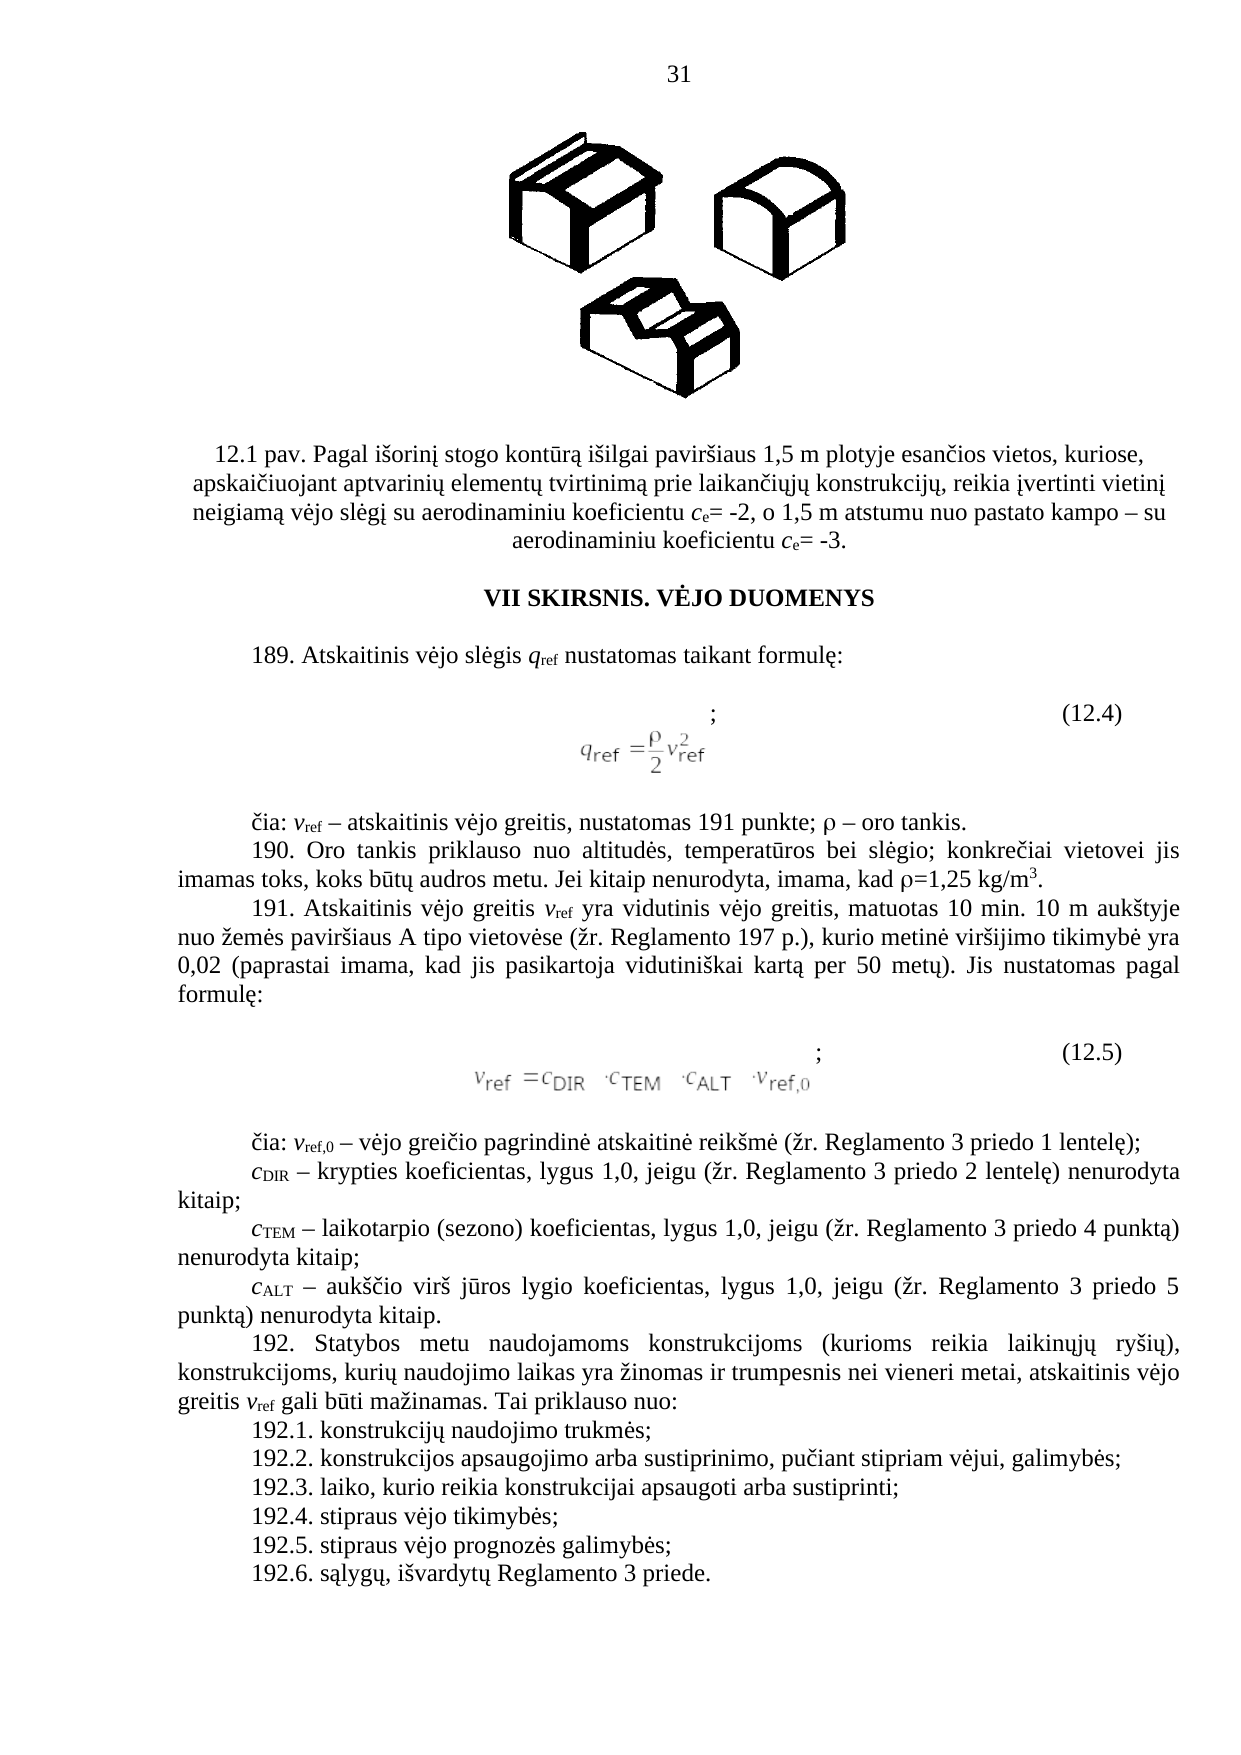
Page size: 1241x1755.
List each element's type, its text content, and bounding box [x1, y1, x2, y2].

text cALT – aukščio virš jūros lygio koeficientas, lygus 1,0, jeigu (žr. Reglamento 3 priedo 5 punktą) nenurodyta kitaip. [177, 1271, 1181, 1328]
text ; (12.4) [177, 698, 1181, 778]
text 189. Atskaitinis vėjo slėgis qref nustatomas taikant formulę: [177, 640, 1181, 669]
text 192.4. stipraus vėjo tikimybės; [177, 1501, 1181, 1530]
text 191. Atskaitinis vėjo greitis vref yra vidutinis vėjo greitis, matuotas 10 min. 10 m aukštyje nuo žemės paviršiaus A tipo vietovėse (žr. Reglamento 197 p.), kurio metinė viršijimo tikimybė yra 0,02 (paprastai imama, kad jis pasikartoja vidutiniškai kartą per 50 metų). Jis nustatomas pagal formulę: [177, 893, 1181, 1008]
text 190. Oro tankis priklauso nuo altitudės, temperatūros bei slėgio; konkrečiai vietovei jis imamas toks, koks būtų audros metu. Jei kitaip nenurodyta, imama, kad r=1,25 kg/m3. [177, 835, 1181, 893]
text 192.5. stipraus vėjo prognozės galimybės; [177, 1530, 1181, 1558]
text VII SKIRSNIS. VĖJO DUOMENYS [177, 583, 1181, 612]
text ; (12.5) [177, 1037, 1181, 1098]
text čia: vref – atskaitinis vėjo greitis, nustatomas 191 punkte; r – oro tankis. [177, 807, 1181, 835]
text 192. Statybos metu naudojamoms konstrukcijoms (kurioms reikia laikinųjų ryšių), konstrukcijoms, kurių naudojimo laikas yra žinomas ir trumpesnis nei vieneri metai, atskaitinis vėjo greitis vref gali būti mažinamas. Tai priklauso nuo: [177, 1328, 1181, 1415]
text 192.3. laiko, kurio reikia konstrukcijai apsaugoti arba sustiprinti; [177, 1472, 1181, 1501]
text cDIR – krypties koeficientas, lygus 1,0, jeigu (žr. Reglamento 3 priedo 2 lentelę) nenurodyta kitaip; [177, 1156, 1181, 1213]
text čia: vref,0 – vėjo greičio pagrindinė atskaitinė reikšmė (žr. Reglamento 3 priedo 1 lentelę); [177, 1127, 1181, 1156]
text 192.2. konstrukcijos apsaugojimo arba sustiprinimo, pučiant stipriam vėjui, galimybės; [177, 1443, 1181, 1472]
text 192.1. konstrukcijų naudojimo trukmės; [177, 1415, 1181, 1443]
text 12.1 pav. Pagal išorinį stogo kontūrą išilgai paviršiaus 1,5 m plotyje esančios vietos, kuriose, apskaičiuojant aptvarinių elementų tvirtinimą prie laikančiųjų konstrukcijų, reikia įvertinti vietinį neigiamą vėjo slėgį su aerodinaminiu koeficientu ce= -2, o 1,5 m atstumu nuo pastato kampo – su aerodinaminiu koeficientu ce= -3. [177, 439, 1181, 554]
text cTEM – laikotarpio (sezono) koeficientas, lygus 1,0, jeigu (žr. Reglamento 3 priedo 4 punktą) nenurodyta kitaip; [177, 1213, 1181, 1271]
text 192.6. sąlygų, išvardytų Reglamento 3 priede. [177, 1558, 1181, 1587]
